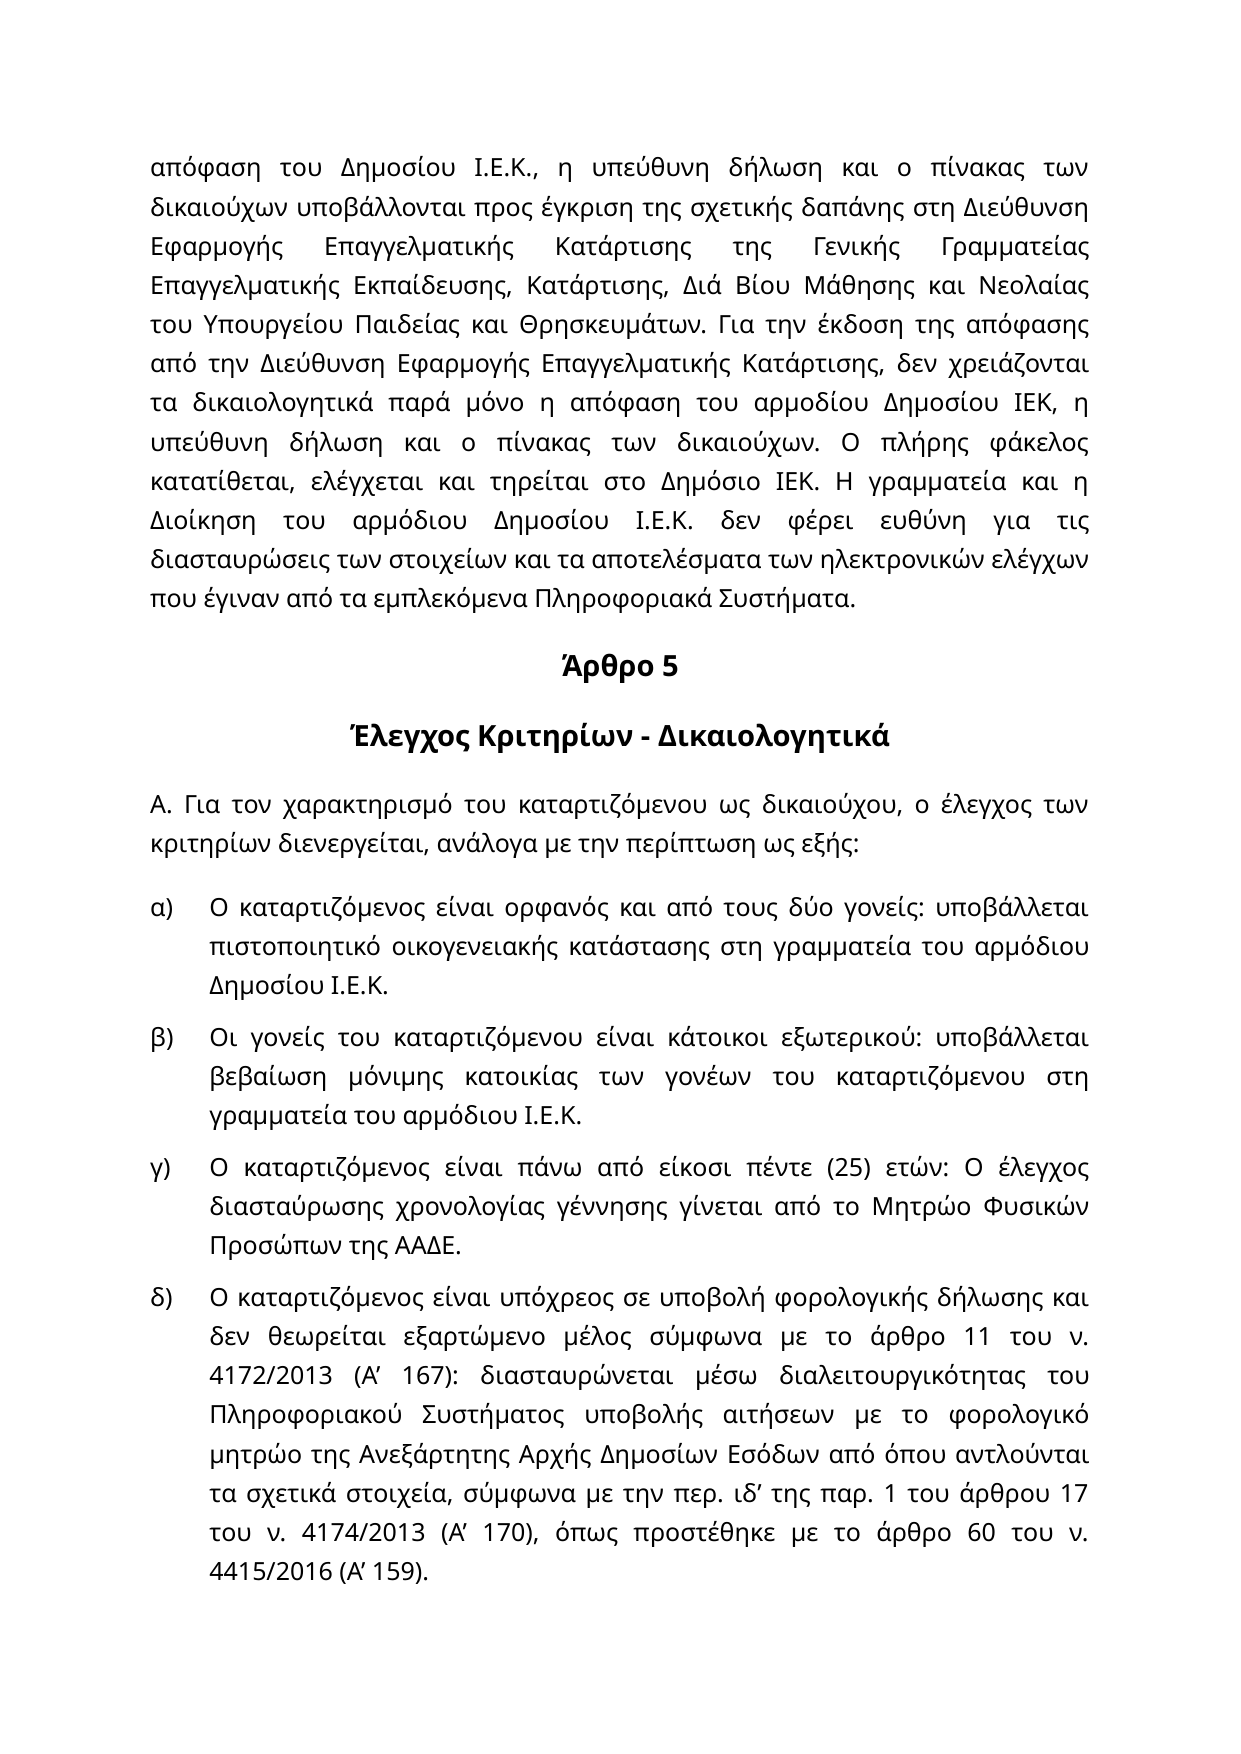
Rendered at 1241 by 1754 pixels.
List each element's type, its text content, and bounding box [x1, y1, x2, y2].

text απόφαση του Δημοσίου Ι.Ε.Κ., η υπεύθυνη δήλωση και ο πίνακας των δικαιούχων υποβάλλονται προς έγκριση της σχετικής δαπάνης στη Διεύθυνση Εφαρμογής Επαγγελματικής Κατάρτισης της Γενικής Γραμματείας Επαγγελματικής Εκπαίδευσης, Κατάρτισης, Διά Βίου Μάθησης και Νεολαίας του Υπουργείου Παιδείας και Θρησκευμάτων. Για την έκδοση της απόφασης από την Διεύθυνση Εφαρμογής Επαγγελματικής Κατάρτισης, δεν χρειάζονται τα δικαιολογητικά παρά μόνο η απόφαση του αρμοδίου Δημοσίου ΙΕΚ, η υπεύθυνη δήλωση και ο πίνακας των δικαιούχων. Ο πλήρης φάκελος κατατίθεται, ελέγχεται και τηρείται στο Δημόσιο ΙΕΚ. Η γραμματεία και η Διοίκηση του αρμόδιου Δημοσίου Ι.Ε.Κ. δεν φέρει ευθύνη για τις διασταυρώσεις των στοιχείων και τα αποτελέσματα των ηλεκτρονικών ελέγχων που έγιναν από τα εμπλεκόμενα Πληροφοριακά Συστήματα. [150, 150, 1090, 615]
subtitle Άρθρο 5 [150, 645, 1090, 685]
list δ) Ο καταρτιζόμενος είναι υπόχρεος σε υποβολή φορολογικής δήλωσης και δεν θεωρείται εξαρτώμενο μέλος σύμφωνα με το άρθρο 11 του ν. 4172/2013 (Α’ 167): διασταυρώνεται μέσω διαλειτουργικότητας του Πληροφοριακού Συστήματος υποβολής αιτήσεων με το φορολογικό μητρώο της Ανεξάρτητης Αρχής Δημοσίων Εσόδων από όπου αντλούνται τα σχετικά στοιχεία, σύμφωνα με την περ. ιδ’ της παρ. 1 του άρθρου 17 του ν. 4174/2013 (Α’ 170), όπως προστέθηκε με το άρθρο 60 του ν. 4415/2016 (Α’ 159). [150, 1279, 1090, 1588]
list α) Ο καταρτιζόμενος είναι ορφανός και από τους δύο γονείς: υποβάλλεται πιστοποιητικό οικογενειακής κατάστασης στη γραμματεία του αρμόδιου Δημοσίου Ι.Ε.Κ. [150, 889, 1090, 1002]
subtitle Έλεγχος Κριτηρίων - Δικαιολογητικά [150, 716, 1090, 755]
list β) Οι γονείς του καταρτιζόμενου είναι κάτοικοι εξωτερικού: υποβάλλεται βεβαίωση μόνιμης κατοικίας των γονέων του καταρτιζόμενου στη γραμματεία του αρμόδιου Ι.Ε.Κ. [150, 1019, 1090, 1132]
text Α. Για τον χαρακτηρισμό του καταρτιζόμενου ως δικαιούχου, ο έλεγχος των κριτηρίων διενεργείται, ανάλογα με την περίπτωση ως εξής: [150, 786, 1090, 859]
list γ) Ο καταρτιζόμενος είναι πάνω από είκοσι πέντε (25) ετών: Ο έλεγχος διασταύρωσης χρονολογίας γέννησης γίνεται από το Μητρώο Φυσικών Προσώπων της ΑΑΔΕ. [150, 1149, 1090, 1262]
